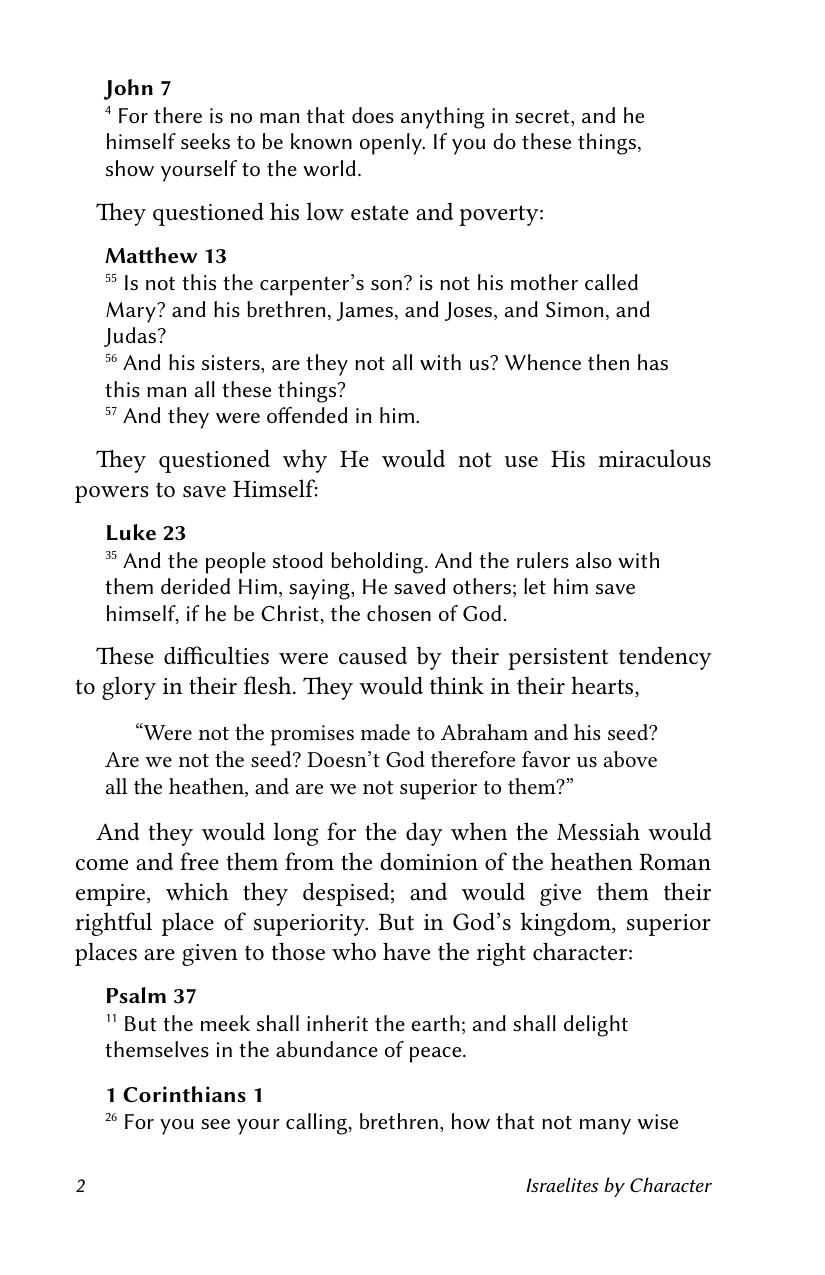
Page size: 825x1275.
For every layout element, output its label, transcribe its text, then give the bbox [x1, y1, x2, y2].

text Luke 23 [105, 520, 712, 546]
text These difficulties were caused by their persistent tendency to glory in their flesh. They would think in their hearts, [75, 642, 712, 701]
text 1 Corinthians 1 [105, 1082, 712, 1108]
text 11 But the meek shall inherit the earth; and shall delight themselves in the abundance of peace. [105, 1010, 682, 1063]
text Matthew 13 [105, 242, 712, 269]
text They questioned why He would not use His miraculous powers to save Himself: [75, 445, 712, 503]
text And they would long for the day when the Messiah would come and free them from the dominion of the heathen Roman empire, which they despised; and would give them their rightful place of superiority. But in God’s kingdom, superior places are given to those who have the right character: [75, 818, 712, 966]
text John 7 [105, 75, 712, 101]
text 26 For you see your calling, brethren, how that not many wise [105, 1109, 682, 1135]
text 56 And his sisters, are they not all with us? Whence then has this man all these things? [105, 350, 682, 403]
text 55 Is not this the carpenter’s son? is not his mother called Mary? and his brethren, James, and Joses, and Simon, and Judas? [105, 270, 682, 349]
text 57 And they were offended in him. [105, 403, 682, 429]
text “Were not the promises made to Abraham and his seed? Are we not the seed? Doesn’t God therefore favor us above all the heathen, and are we not superior to them?” [105, 720, 682, 800]
text 35 And the people stood beholding. And the rulers also with them derided Him, saying, He saved others; let him save himself, if he be Christ, the chosen of God. [105, 547, 682, 627]
text Psalm 37 [105, 983, 712, 1009]
text 4 For there is no man that does anything in secret, and he himself seeks to be known openly. If you do these things, show yourself to the world. [105, 103, 682, 182]
text They questioned his low estate and poverty: [75, 198, 712, 226]
